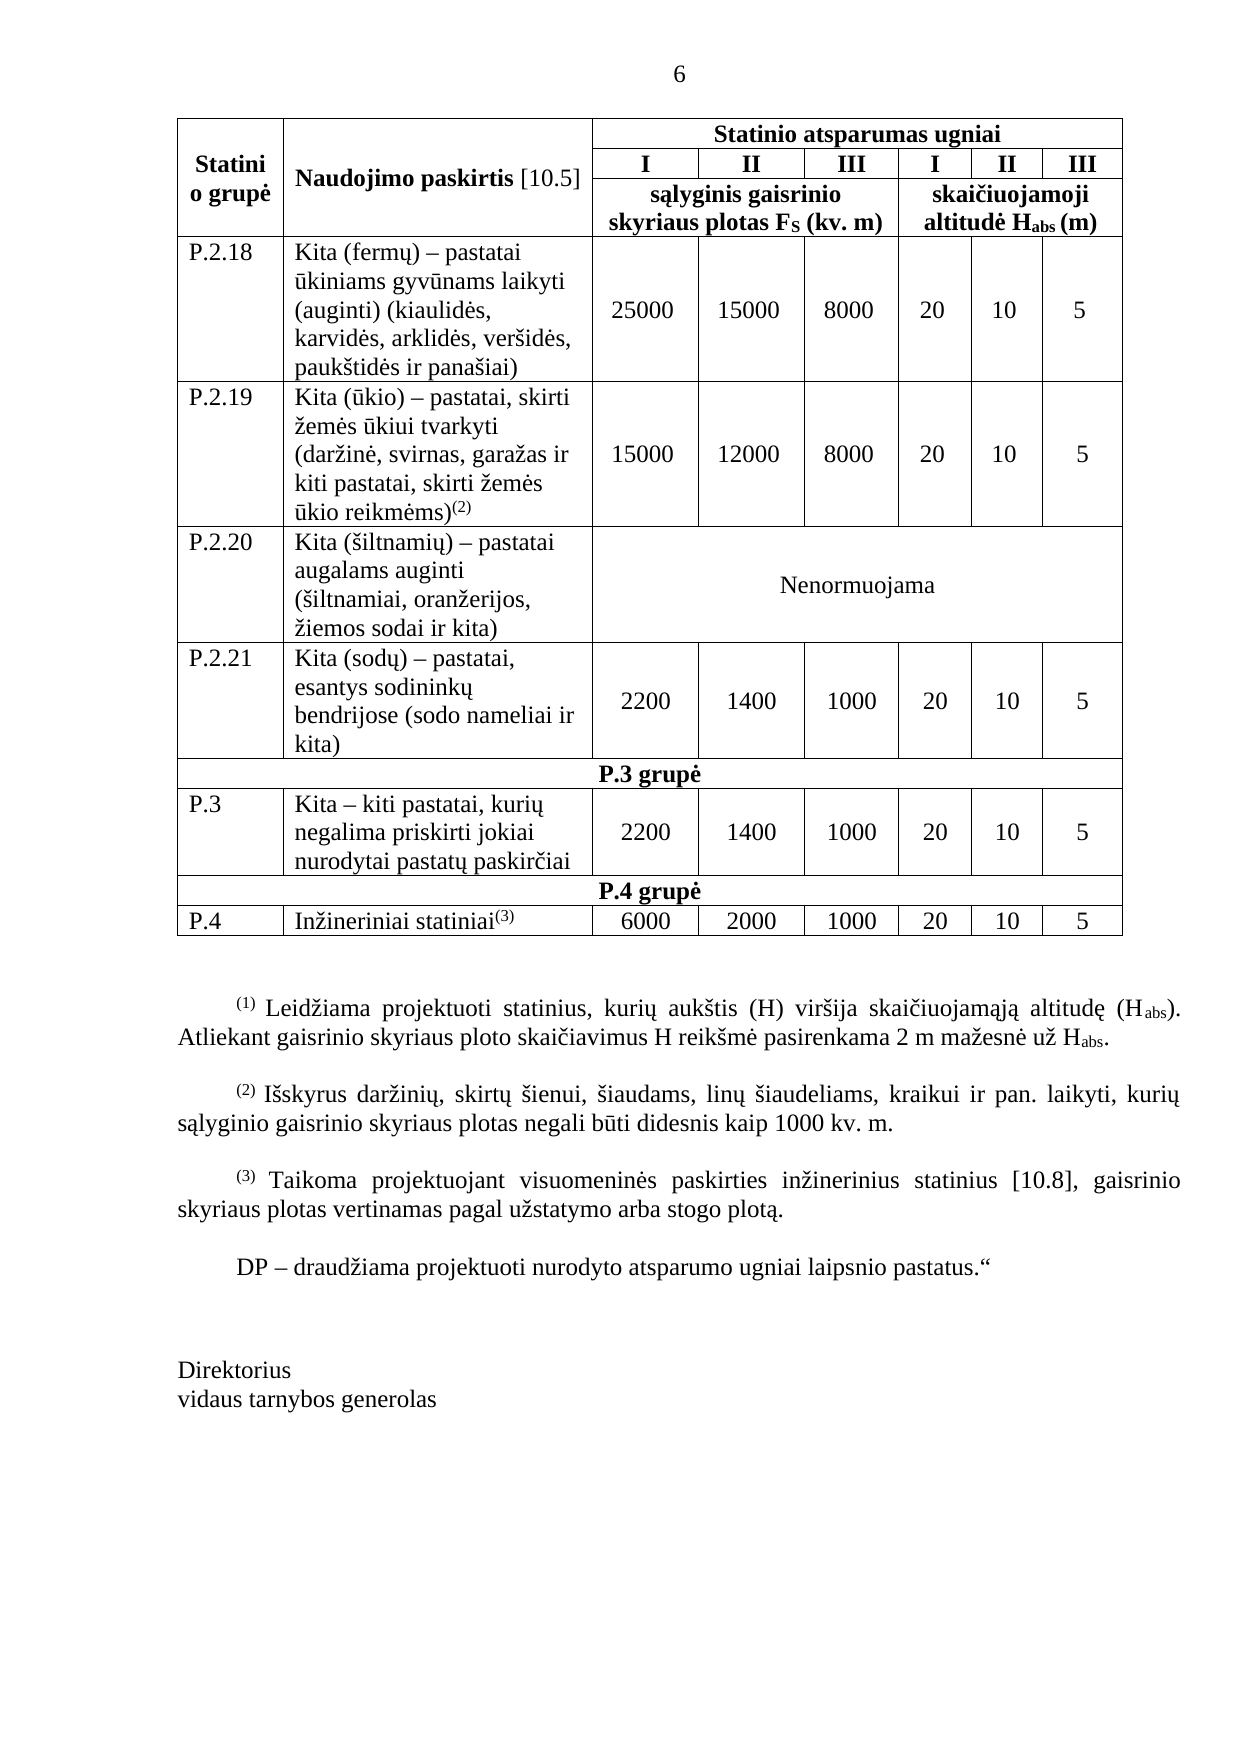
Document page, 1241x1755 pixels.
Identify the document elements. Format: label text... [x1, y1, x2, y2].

table_cell P.2.18 [178, 237, 283, 381]
table_cell Kita (ūkio) – pastatai, skirti žemės ūkiui tvarkyti (daržinė, svirnas, garažas ir kiti pastatai, skirti žemės ūkio reikmėms)(2) [284, 382, 592, 526]
table_cell 10 [972, 382, 1042, 526]
table_cell 20 [899, 906, 971, 934]
table_cell 25000 [593, 237, 698, 381]
table_cell I [899, 149, 971, 178]
table_cell 20 [899, 789, 971, 875]
table_cell 1000 [805, 906, 898, 934]
table_cell 20 [899, 237, 971, 381]
table_header Statinio grupė [178, 119, 283, 236]
table_cell 20 [899, 382, 971, 526]
table_cell 10 [972, 237, 1042, 381]
table_cell 10 [972, 906, 1042, 934]
text Direktorius [177, 1355, 1181, 1384]
table_cell 5 [1043, 382, 1122, 526]
table_cell 1000 [805, 789, 898, 875]
table_cell 10 [972, 643, 1042, 758]
table_cell 5 [1043, 643, 1122, 758]
table_cell P.3 grupė [178, 759, 1122, 788]
table_cell II [972, 149, 1042, 178]
table_header Statinio atsparumas ugniai [593, 119, 1122, 148]
table_cell skaičiuojamoji altitudė Habs (m) [899, 179, 1122, 236]
table_cell 5 [1043, 906, 1122, 934]
table_cell 12000 [699, 382, 804, 526]
table_cell 10 [972, 789, 1042, 875]
table_cell 8000 [805, 382, 898, 526]
table_cell Kita – kiti pastatai, kurių negalima priskirti jokiai nurodytai pastatų paskirčiai [284, 789, 592, 875]
text (1) Leidžiama projektuoti statinius, kurių aukštis (H) viršija skaičiuojamąją altitudę (Habs). Atliekant gaisrinio skyriaus ploto skaičiavimus H reikšmė pasirenkama 2 m mažesnė už Habs. [177, 993, 1181, 1051]
table_cell P.2.20 [178, 527, 283, 642]
table_cell Nenormuojama [593, 527, 1122, 642]
table_cell 2200 [593, 643, 698, 758]
table_cell 15000 [699, 237, 804, 381]
table_cell 5 [1043, 789, 1122, 875]
text (2) Išskyrus daržinių, skirtų šienui, šiaudams, linų šiaudeliams, kraikui ir pan. laikyti, kurių sąlyginio gaisrinio skyriaus plotas negali būti didesnis kaip 1000 kv. m. [177, 1079, 1181, 1137]
table_cell I [593, 149, 698, 178]
table_cell 8000 [805, 237, 898, 381]
table_cell 2200 [593, 789, 698, 875]
table_cell 20 [899, 643, 971, 758]
table_cell P.2.21 [178, 643, 283, 758]
table_cell sąlyginis gaisrinio skyriaus plotas FS (kv. m) [593, 179, 898, 236]
text (3) Taikoma projektuojant visuomeninės paskirties inžinerinius statinius [10.8], gaisrinio skyriaus plotas vertinamas pagal užstatymo arba stogo plotą. [177, 1166, 1181, 1223]
table_cell 1400 [699, 789, 804, 875]
table_cell P.2.19 [178, 382, 283, 526]
text DP – draudžiama projektuoti nurodyto atsparumo ugniai laipsnio pastatus.“ [177, 1252, 1181, 1281]
table_header Naudojimo paskirtis [10.5] [284, 119, 592, 236]
table_cell Kita (sodų) – pastatai, esantys sodininkų bendrijose (sodo nameliai ir kita) [284, 643, 592, 758]
table_cell III [805, 149, 898, 178]
table_cell 1400 [699, 643, 804, 758]
table_cell P.4 [178, 906, 283, 934]
table_cell 15000 [593, 382, 698, 526]
table_cell II [699, 149, 804, 178]
table_cell P.3 [178, 789, 283, 875]
table_cell Kita (fermų) – pastatai ūkiniams gyvūnams laikyti (auginti) (kiaulidės, karvidės, arklidės, veršidės, paukštidės ir panašiai) [284, 237, 592, 381]
table_cell Inžineriniai statiniai(3) [284, 906, 592, 934]
table_cell 1000 [805, 643, 898, 758]
table_cell III [1043, 149, 1122, 178]
table_cell 6000 [593, 906, 698, 934]
table_cell P.4 grupė [178, 876, 1122, 905]
text vidaus tarnybos generolas [177, 1384, 1181, 1412]
table_cell 5 [1043, 237, 1122, 381]
table_cell Kita (šiltnamių) – pastatai augalams auginti (šiltnamiai, oranžerijos, žiemos sodai ir kita) [284, 527, 592, 642]
table_cell 2000 [699, 906, 804, 934]
